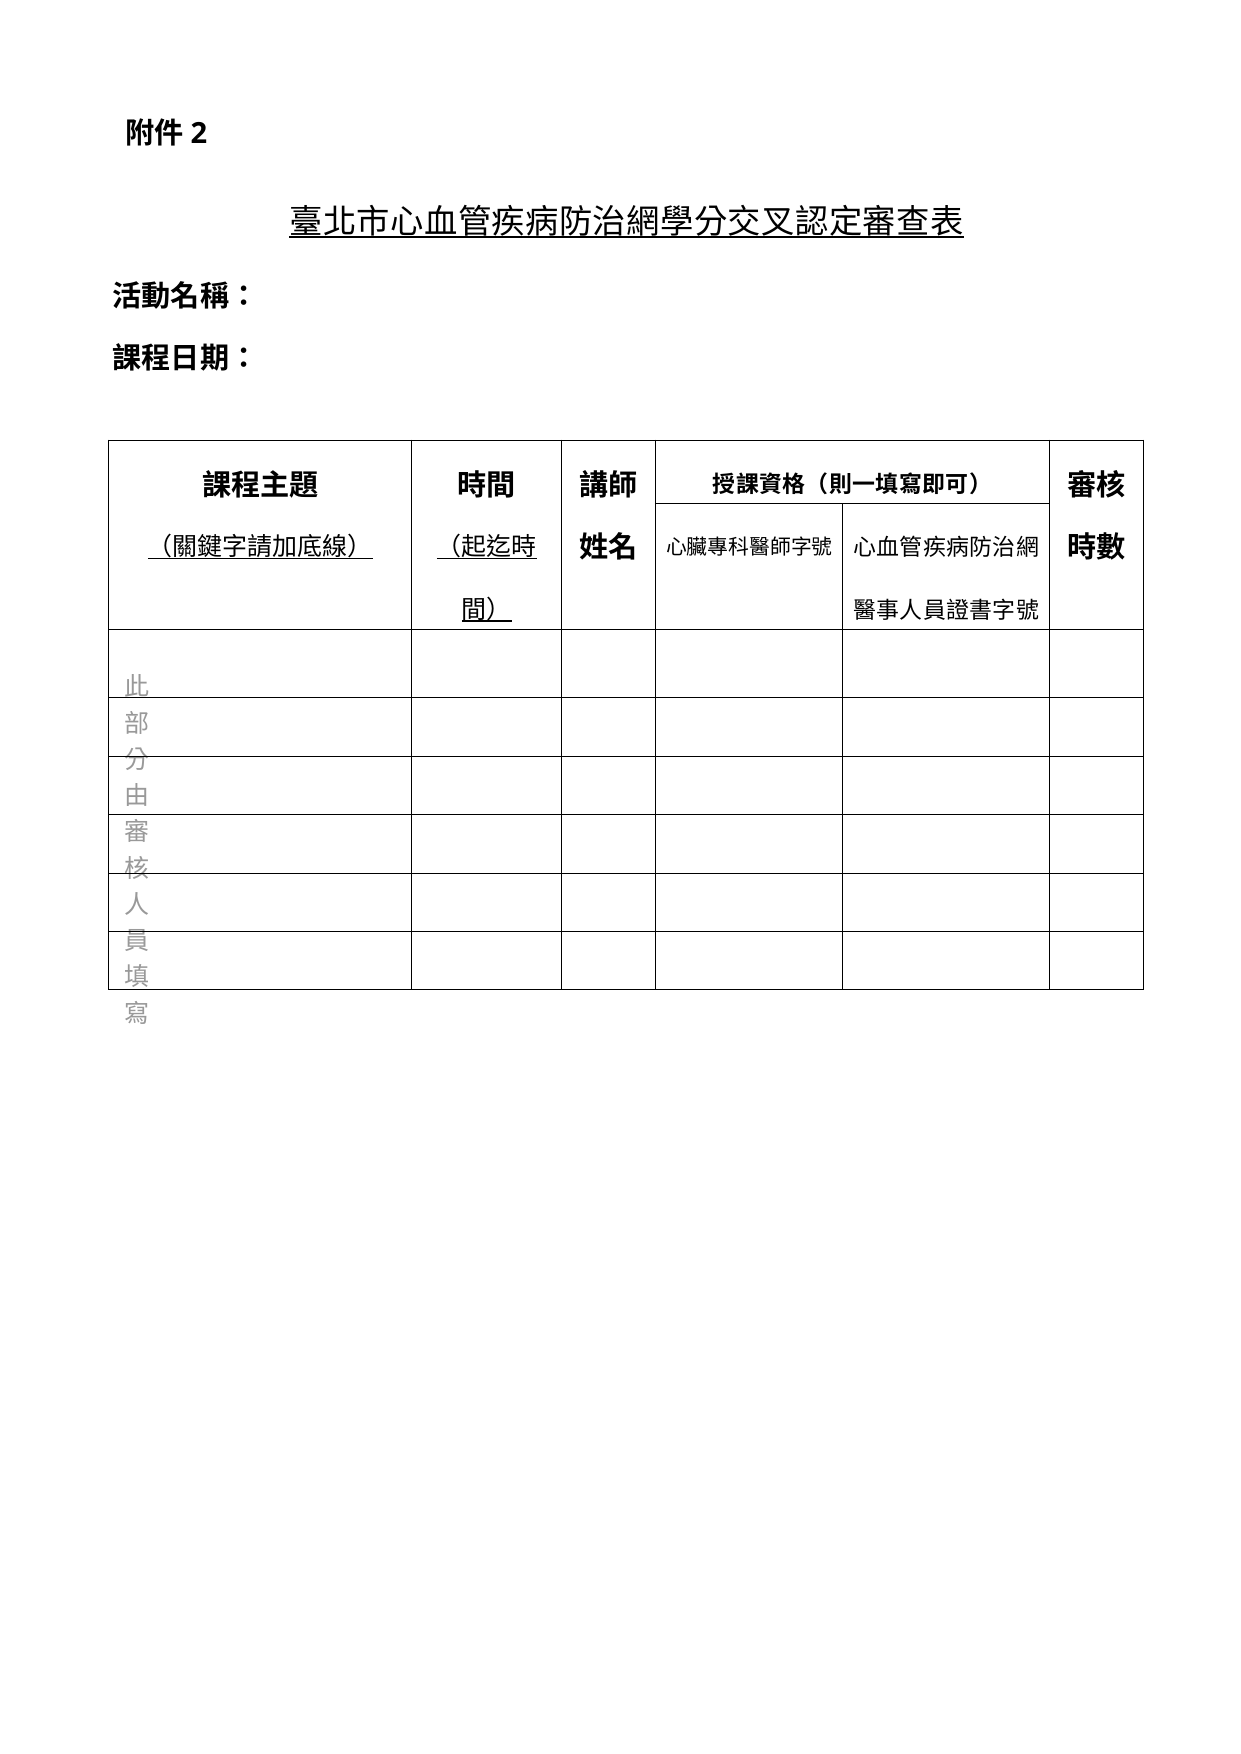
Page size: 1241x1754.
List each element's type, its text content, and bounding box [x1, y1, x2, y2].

table_cell [109, 659, 184, 697]
text 附件2 [125, 89, 1128, 152]
table_cell [656, 630, 842, 697]
table_cell [843, 630, 1049, 697]
table_cell [843, 874, 1049, 931]
table_cell [656, 757, 842, 814]
table_cell [656, 815, 842, 872]
table_cell [1050, 698, 1143, 756]
text 課程日期： [112, 314, 1128, 377]
table_cell [562, 698, 655, 756]
table_header 授課資格（則一填寫即可） [656, 441, 1049, 503]
table_cell 心臟專科醫師字號 [656, 504, 842, 629]
table_cell [109, 815, 184, 873]
table_cell [656, 932, 842, 989]
table_cell [184, 874, 411, 931]
table_cell [562, 874, 655, 931]
table_cell [1050, 874, 1143, 931]
table_cell [562, 757, 655, 814]
table_cell [184, 815, 411, 872]
table_cell [1050, 815, 1143, 872]
text 活動名稱： [112, 252, 1128, 314]
table_cell [109, 630, 411, 697]
table_cell [109, 990, 184, 1053]
table_cell [109, 757, 184, 814]
table_cell [412, 757, 561, 814]
table_cell [562, 932, 655, 989]
table_cell [412, 874, 561, 931]
text 臺北市心血管疾病防治網學分交叉認定審查表 [125, 177, 1128, 239]
table_header 講師 姓名 [562, 441, 655, 629]
table_cell [109, 874, 184, 931]
table_cell [109, 698, 184, 756]
table_cell [656, 698, 842, 756]
table_cell [184, 932, 411, 989]
table_cell [184, 698, 411, 756]
table_cell [412, 630, 561, 697]
table_header 時間 （起迄時間） [412, 441, 561, 629]
table_header 審核 時數 [1050, 441, 1143, 629]
table_cell [184, 757, 411, 814]
table_header 課程主題 （關鍵字請加底線） [109, 441, 411, 629]
table_cell [1050, 932, 1143, 989]
table_cell [412, 698, 561, 756]
table_cell 心血管疾病防治網 醫事人員證書字號 [843, 504, 1049, 629]
table_cell [843, 757, 1049, 814]
table_cell [843, 815, 1049, 872]
table_cell [843, 932, 1049, 989]
table_cell [412, 815, 561, 872]
table_cell [109, 932, 184, 989]
table_cell [1050, 630, 1143, 697]
table_cell [412, 932, 561, 989]
table_cell [562, 630, 655, 697]
table_cell [843, 698, 1049, 756]
table_cell [562, 815, 655, 872]
table_cell [1050, 757, 1143, 814]
table_cell [656, 874, 842, 931]
